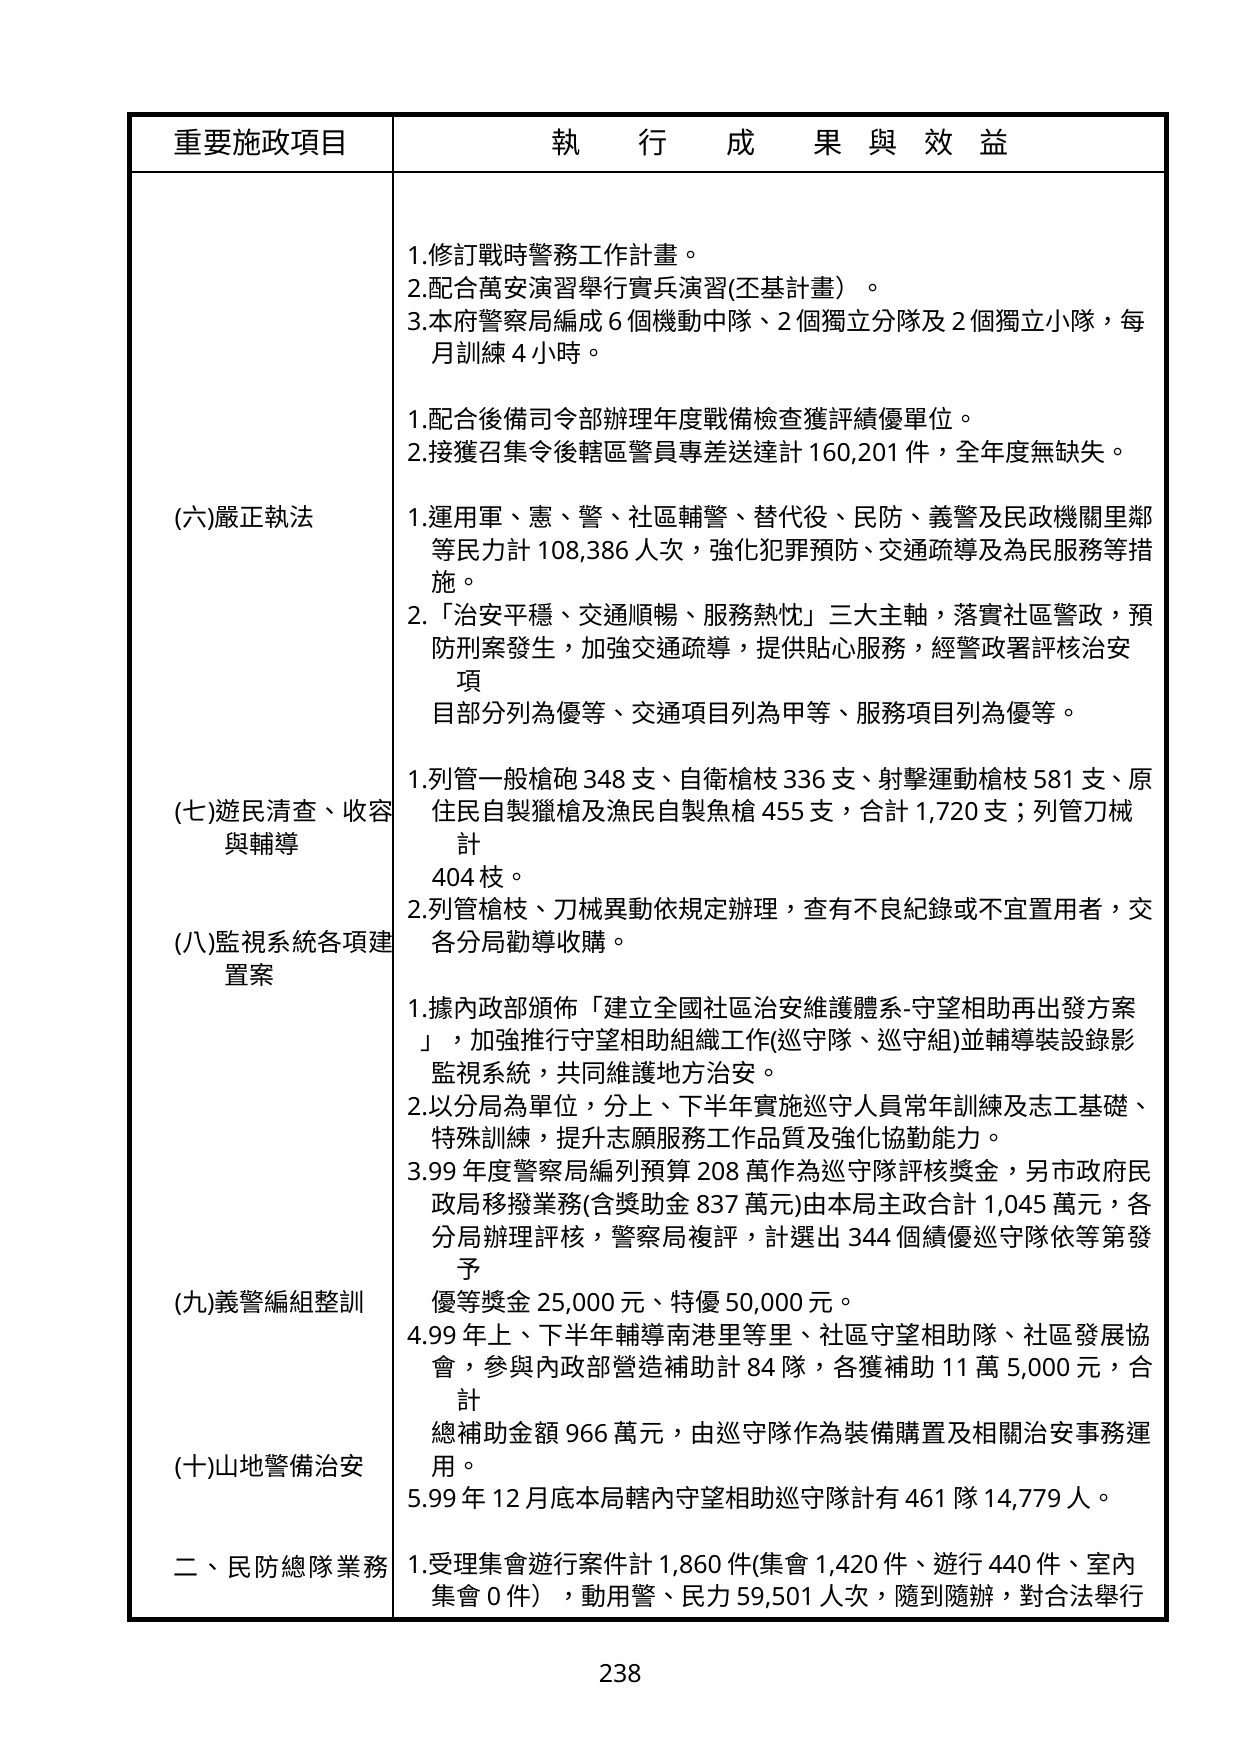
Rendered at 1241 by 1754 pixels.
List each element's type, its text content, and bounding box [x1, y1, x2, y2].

table_cell 1.修訂戰時警務工作計畫。 2.配合萬安演習舉行實兵演習(丕基計畫）。 3.本府警察局編成6個機動中隊、2個獨立分隊及2個獨立小隊，每 月訓練4小時。 1.配合後備司令部辦理年度戰備檢查獲評績優單位。 2.接獲召集令後轄區警員專差送達計160,201件，全年度無缺失。 1.運用軍、憲、警、社區輔警、替代役、民防、義警及民政機關里鄰 等民力計108,386人次，強化犯罪預防、交通疏導及為民服務等措 施。 2.「治安平穩、交通順暢、服務熱忱」三大主軸，落實社區警政，預 防刑案發生，加強交通疏導，提供貼心服務，經警政署評核治安項 目部分列為優等、交通項目列為甲等、服務項目列為優等。 1.列管一般槍砲348支、自衛槍枝336支、射擊運動槍枝581支、原 住民自製獵槍及漁民自製魚槍455支，合計1,720支；列管刀械計 404枝。 2.列管槍枝、刀械異動依規定辦理，查有不良紀錄或不宜置用者，交 各分局勸導收購。 1.據內政部頒佈「建立全國社區治安維護體系-守望相助再出發方案 」，加強推行守望相助組織工作(巡守隊、巡守組)並輔導裝設錄影 監視系統，共同維護地方治安。 2.以分局為單位，分上、下半年實施巡守人員常年訓練及志工基礎、 特殊訓練，提升志願服務工作品質及強化協勤能力。 3.99年度警察局編列預算208萬作為巡守隊評核獎金，另市政府民 政局移撥業務(含獎助金837萬元)由本局主政合計1,045萬元，各 分局辦理評核，警察局複評，計選出344個績優巡守隊依等第發予 優等獎金25,000元、特優50,000元。 4.99年上、下半年輔導南港里等里、社區守望相助隊、社區發展協 會，參與內政部營造補助計84隊，各獲補助11萬5,000元，合計 總補助金額966萬元，由巡守隊作為裝備購置及相關治安事務運 用。 5.99年12月底本局轄內守望相助巡守隊計有461隊14,779人。 1.受理集會遊行案件計1,860件(集會1,420件、遊行440件、室內 集會0件），動用警、民力59,501人次，隨到隨辦，對合法舉行 [394, 173, 1164, 1617]
table_header 重要施政項目 [132, 117, 392, 171]
table_cell 壹、自治行政 一、行政管理 (一)公文查詢 (二)重要案件列管 二、業務行政 (一)秘書業務 (二)法制業務 (三)人事管理 (四)會計業務 (五)統計業務 (六)政風業務 三、電訊管理 (一)無線通信 （二）有線通信 四、公關業務 (一)警政新聞發佈 (二)公共關係之加強 五、資訊業務 (一)軟體發展與維護 (二)增設網路與硬體 (三)資訊教育與訓練 六、少年業務 (一)落實少年犯罪防制工作 貳、行政業務 一、業務管理 二、行政警察業務 (一)成立「社區輔助警察」 (二)加強組合警力運作 (三)取締色情 (四)強力取締違法 、違規行業 (五)無照電玩及電玩賭博之取締 (六)觀光騎警隊 (七）鐵馬騎警隊（暢通自行車專用道） (八)取締違規攤販整頓市容 (九)擴大運用志工 三、外事警察業務 (一)加強外籍機構安全維護 (二)對蒞高訪問外賓之安全維護 (三)防範並機先處理發生之涉外案件 (四)僑防案件處理 (五)嚴格核發警察紀錄證明書 (六)加強查緝人口販運仲介及集團專案執行計畫 (七)外來人口在台非法工作專案 (八)持續推動外語人才培訓 (九)預防外來人口犯罪 (十)岸置處所及暫置碼頭區維安工作 四、婦幼警察業務 (一)家庭暴力防治與處理 (二)性侵害犯罪防治與處置 (三)預防犯罪暨婦幼安全宣導 (四)執行護童專案 (五)常態性勤務 (六)兒童及少年性交易防制與處置 (七)兒童保護 (八)高風險家庭防治 (九)性騷擾防制 參、保安業務 一、保安警察業務 (一)戰時警察工作準備 (二)協助軍事動員召集 (三)春安工作 (四)嚴密自衛槍枝管理 (五)輔導建立民間守望相助巡守組織建立社區安全維護體系 (六)嚴正執法 (七)遊民清查、收容與輔導 (八)監視系統各項建置案 (九)義警編組整訓 (十)山地警備治安 二、民防總隊業務 肆、保防業務 一、保防工作 (一)實施全民保防教育與宣導 (二)實施社會保防 安全防護 (三)民營事業機構保防工作暨觀光、電信保防 推行 二、偵防工作 (一)大陸港澳地區人士來台情蒐及清查 三、社調工作 (一)民情反映 (二)社會治安情資蒐報 伍、督察業務 一、勤務督導 (一)勤(業)務督導 (二)機動督導 (三)分級分區督導 (四)狀況處理 (五)特種警衛勤務 (六)風紀督導 (七)維護優良風紀 (八)實施法紀教育 (九)探訪查察 (十)員警表揚 (十一)員工慰問 (十二)改善服務態度 二、常年訓練 (一)各項進修教育訓練 (二)個人訓練－學科部分 (三)個人訓練－術科部分 (四)心理諮商輔導 (五)特勤訓練 三、勤務指揮 (一)勤務指揮管制 (二)「110」為民服務 陸、戶口業務 一、持續推動社區警政 (一)落實勤務執行行以強化勤區經營 (二)加強減刑出獄人口訪查工作 二、推動行政院六星計畫- 社區治安工作 (一)執行情形 (二)成果展現 三、強化戶口訪查及 口卡資料管理 (一)實施家戶訪查工作 (二)口卡資料整理 (三)協尋失蹤及身分不明人口 柒、民防業務 一、防情偵查 (一)加強防情值勤 (二)強化防情作業演練 (三)加強遙控警報系統維護 二、組訓防護 (一)健全民防團隊組織 (二)民防訓練 (三)防空演習 (四)運用民防協勤 (五)辦理民防宣傳 三、充實防空與民防裝備 (一)充實並加強管理防空避難設備 (二)加強民防整備 (三)妥善管理並充實民防裝具器材 捌、刑事鑑識業務 一、鑑識工作 (一)支援勘察採驗工作 (二)鑑識人員教育訓練 (三)實施器材管理與證物管制作業 (四)辦理耗材採購 玖、分局業務 一、一般行政 (一)行政管理 二、各組業務 (一)行政組業務 (二)督察組業務 (三)戶口組業務 (四)保防組業務 (五)民防組業務 (六)交通組業務 (七)秘書室業務 (八)勤務指揮管制 (九)偵查隊業務 (十)基層分駐(派)出所勤務 拾、大隊業務 一、一般行政 (一)行政管理 二、刑警業務 (一)偵破重大刑案 (二)全面遏阻恐嚇取財 (三)全面檢肅竊盜 (四)檢肅非法槍械 (五)不良幫派及治平對象 (六)掃蕩偷渡犯罪組織 (七)檢肅煙毒 (八)重大刑案防制 、分析及規劃 偵防作為 (九)查捕重要逃犯 (十)簡化報案程序 (十一)取締電腦網路犯罪 (十二)防範犯罪宣導 (十三)召開治安會議 (十四)查緝詐欺案件 (十五)自行車標碼 (十六)查緝坊間非法監聽業者 (十七)成立緝毒專責隊偵六隊 三、保安勤務 (一) 預防及防制犯罪 (二)為民服務 (三)勤務督導 四、交通勤務嚴正交通執法促進交通安全 五、交通安全管理 (一)增設發展交通執法科技 (二)交通事故處理電腦系統 (三)傳播政令 拾壹、廳舍興建 一、廳舍修建 (一)99年度「振興經濟擴大公共建設投資計畫-建築風貌環境整建示範計畫」 (二)局本部等新建老舊設施整修 (三)莫拉克災後復建工程 二、充實警用車輛裝備 [132, 173, 392, 1617]
table_header 執 行 成 果 與 效 益 [394, 117, 1164, 171]
